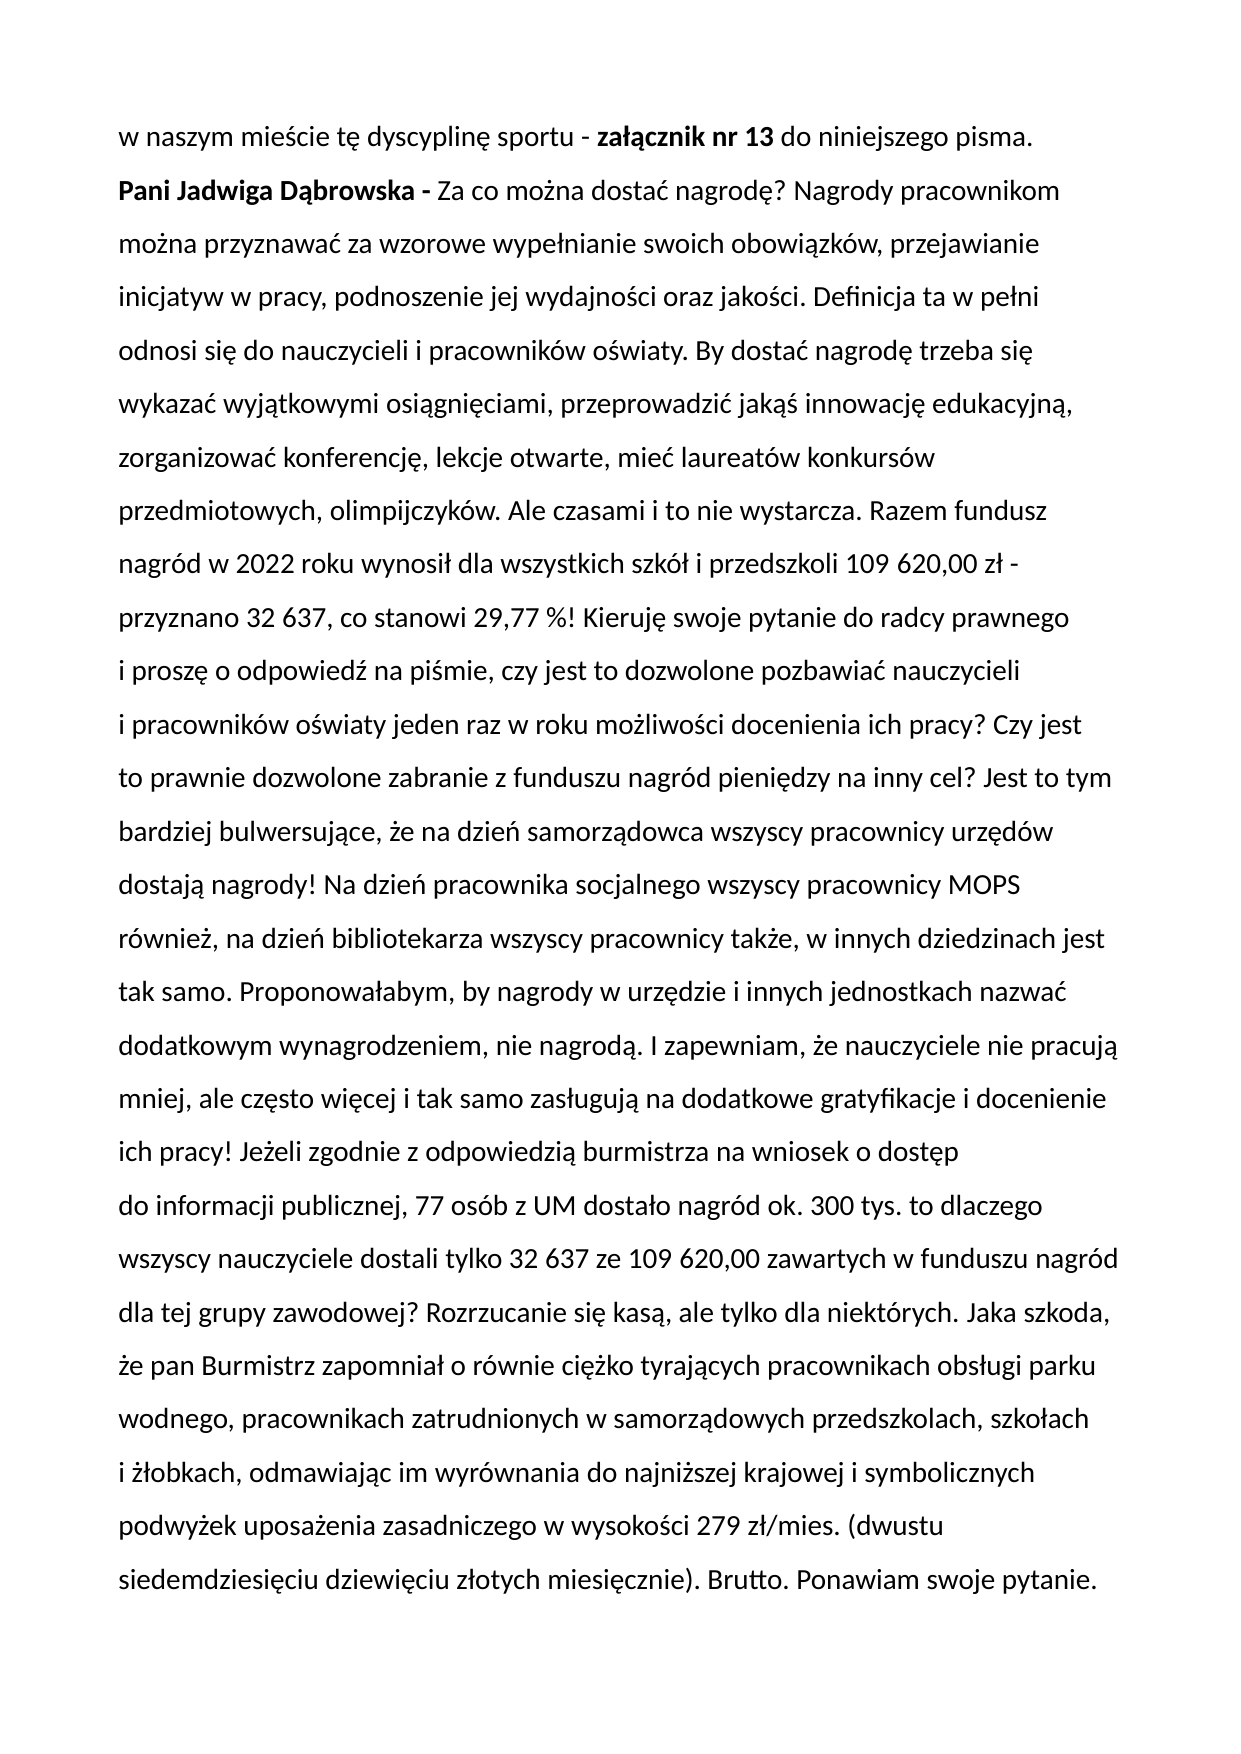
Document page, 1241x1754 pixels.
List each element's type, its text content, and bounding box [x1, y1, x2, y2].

text Pani Jadwiga Dąbrowska - Za co można dostać nagrodę? Nagrody pracownikom można przyznawać za wzorowe wypełnianie swoich obowiązków, przejawianie inicjatyw w pracy, podnoszenie jej wydajności oraz jakości. Definicja ta w pełni odnosi się do nauczycieli i pracowników oświaty. By dostać nagrodę trzeba się wykazać wyjątkowymi osiągnięciami, przeprowadzić jakąś innowację edukacyjną, zorganizować konferencję, lekcje otwarte, mieć laureatów konkursów przedmiotowych, olimpijczyków. Ale czasami i to nie wystarcza. Razem fundusz nagród w 2022 roku wynosił dla wszystkich szkół i przedszkoli 109 620,00 zł - przyznano 32 637, co stanowi 29,77 %! Kieruję swoje pytanie do radcy prawnego i proszę o odpowiedź na piśmie, czy jest to dozwolone pozbawiać nauczycieli i pracowników oświaty jeden raz w roku możliwości docenienia ich pracy? Czy jest to prawnie dozwolone zabranie z funduszu nagród pieniędzy na inny cel? Jest to tym bardziej bulwersujące, że na dzień samorządowca wszyscy pracownicy urzędów dostają nagrody! Na dzień pracownika socjalnego wszyscy pracownicy MOPS również, na dzień bibliotekarza wszyscy pracownicy także, w innych dziedzinach jest tak samo. Proponowałabym, by nagrody w urzędzie i innych jednostkach nazwać dodatkowym wynagrodzeniem, nie nagrodą. I zapewniam, że nauczyciele nie pracują mniej, ale często więcej i tak samo zasługują na dodatkowe gratyfikacje i docenienie ich pracy! Jeżeli zgodnie z odpowiedzią burmistrza na wniosek o dostęp do informacji publicznej, 77 osób z UM dostało nagród ok. 300 tys. to dlaczego wszyscy nauczyciele dostali tylko 32 637 ze 109 620,00 zawartych w funduszu nagród dla tej grupy zawodowej? Rozrzucanie się kasą, ale tylko dla niektórych. Jaka szkoda, że pan Burmistrz zapomniał o równie ciężko tyrających pracownikach obsługi parku wodnego, pracownikach zatrudnionych w samorządowych przedszkolach, szkołach i żłobkach, odmawiając im wyrównania do najniższej krajowej i symbolicznych podwyżek uposażenia zasadniczego w wysokości 279 zł/mies. (dwustu siedemdziesięciu dziewięciu złotych miesięcznie). Brutto. Ponawiam swoje pytanie. [118, 172, 1122, 1597]
text w naszym mieście tę dyscyplinę sportu - załącznik nr 13 do niniejszego pisma. [118, 118, 1122, 154]
